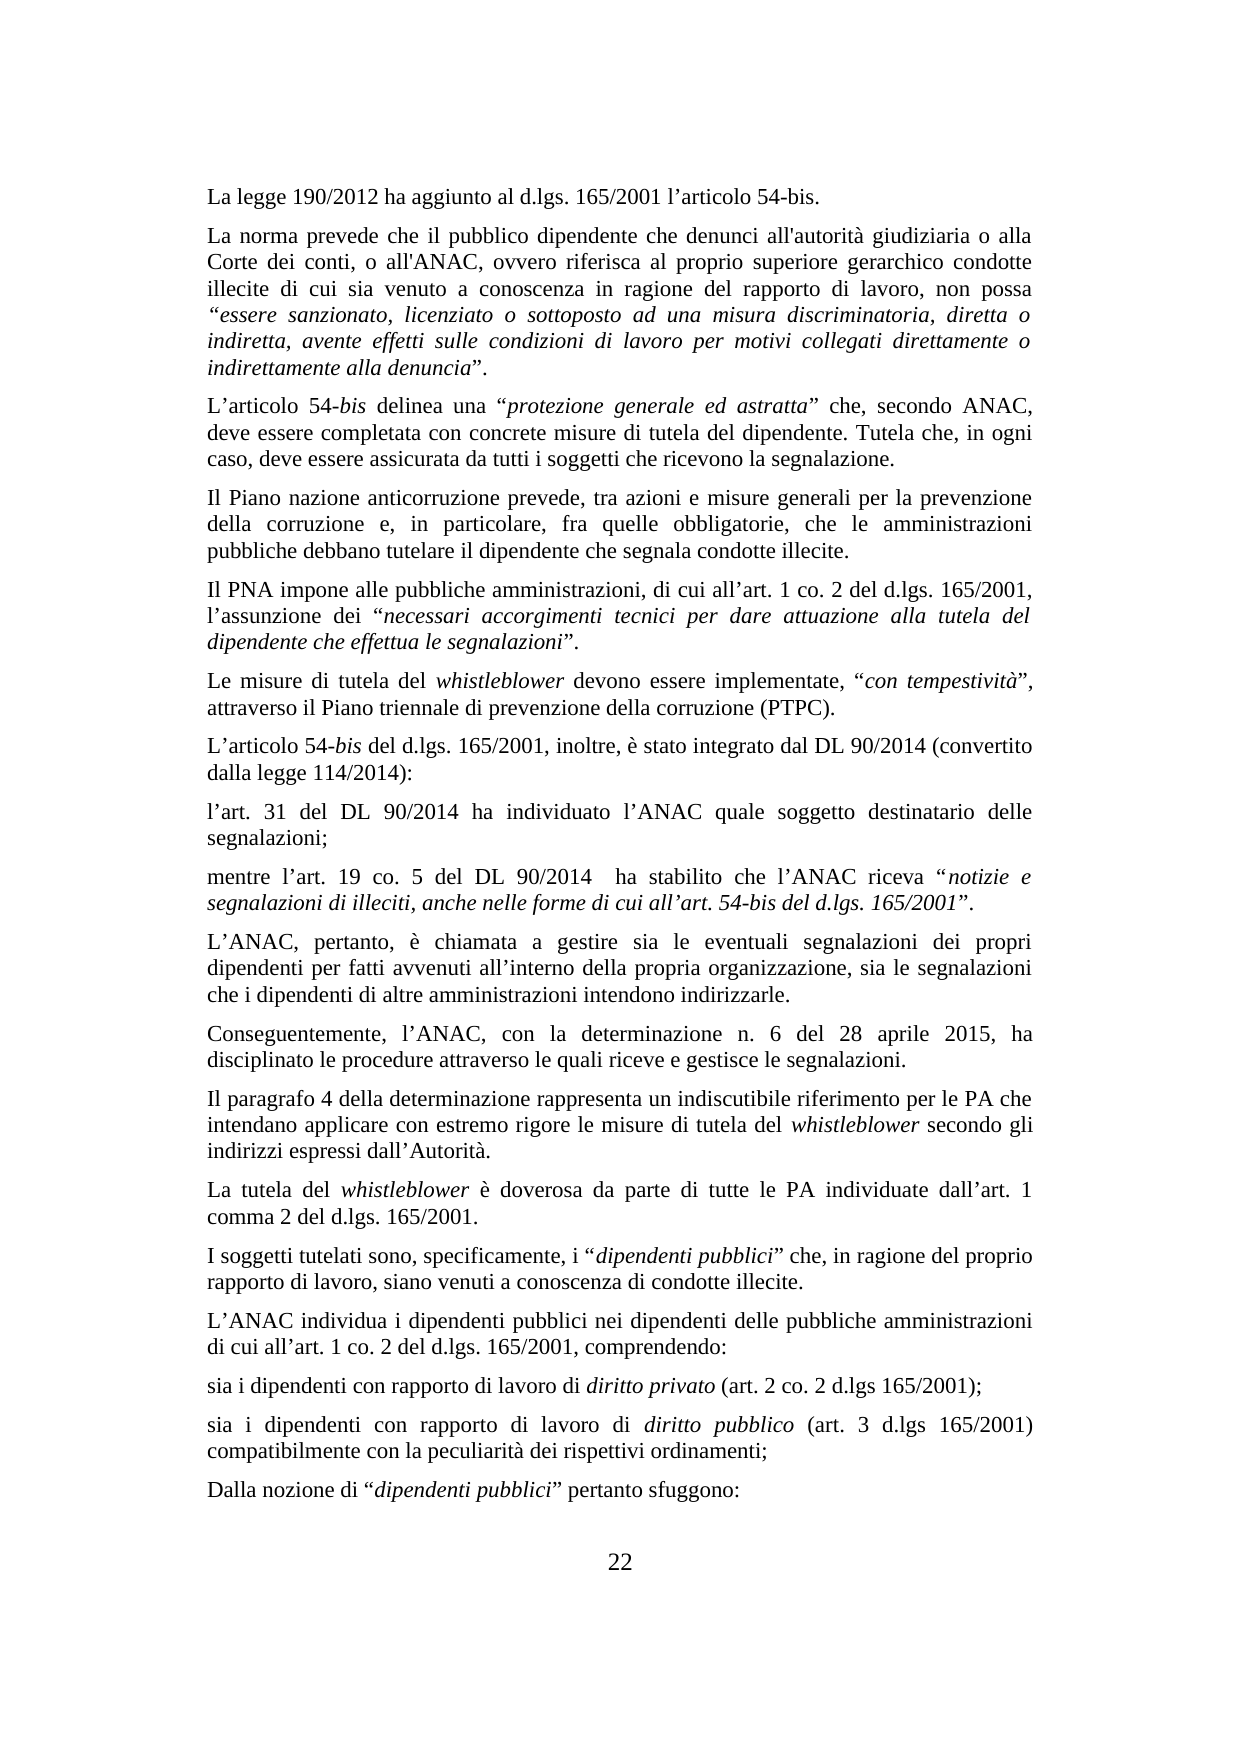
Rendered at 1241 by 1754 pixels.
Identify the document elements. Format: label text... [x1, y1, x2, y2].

text Il paragrafo 4 della determinazione rappresenta un indiscutibile riferimento per le PA che intendano applicare con estremo rigore le misure di tutela del whistleblower secondo gli indirizzi espressi dall’Autorità. [207, 1085, 1033, 1164]
text mentre l’art. 19 co. 5 del DL 90/2014 ha stabilito che l’ANAC riceva “notizie e segnalazioni di illeciti, anche nelle forme di cui all’art. 54-bis del d.lgs. 165/2001”. [207, 863, 1033, 916]
text Il Piano nazione anticorruzione prevede, tra azioni e misure generali per la prevenzione della corruzione e, in particolare, fra quelle obbligatorie, che le amministrazioni pubbliche debbano tutelare il dipendente che segnala condotte illecite. [207, 484, 1033, 563]
text Dalla nozione di “dipendenti pubblici” pertanto sfuggono: [207, 1476, 1033, 1502]
text I soggetti tutelati sono, specificamente, i “dipendenti pubblici” che, in ragione del proprio rapporto di lavoro, siano venuti a conoscenza di condotte illecite. [207, 1242, 1033, 1294]
text Il PNA impone alle pubbliche amministrazioni, di cui all’art. 1 co. 2 del d.lgs. 165/2001, l’assunzione dei “necessari accorgimenti tecnici per dare attuazione alla tutela del dipendente che effettua le segnalazioni”. [207, 576, 1033, 655]
text La legge 190/2012 ha aggiunto al d.lgs. 165/2001 l’articolo 54-bis. [207, 183, 1033, 209]
text sia i dipendenti con rapporto di lavoro di diritto pubblico (art. 3 d.lgs 165/2001) compatibilmente con la peculiarità dei rispettivi ordinamenti; [207, 1411, 1033, 1464]
text La norma prevede che il pubblico dipendente che denunci all'autorità giudiziaria o alla Corte dei conti, o all'ANAC, ovvero riferisca al proprio superiore gerarchico condotte illecite di cui sia venuto a conoscenza in ragione del rapporto di lavoro, non possa “essere sanzionato, licenziato o sottoposto ad una misura discriminatoria, diretta o indiretta, avente effetti sulle condizioni di lavoro per motivi collegati direttamente o indirettamente alla denuncia”. [207, 222, 1033, 380]
text L’ANAC, pertanto, è chiamata a gestire sia le eventuali segnalazioni dei propri dipendenti per fatti avvenuti all’interno della propria organizzazione, sia le segnalazioni che i dipendenti di altre amministrazioni intendono indirizzarle. [207, 928, 1033, 1007]
text Conseguentemente, l’ANAC, con la determinazione n. 6 del 28 aprile 2015, ha disciplinato le procedure attraverso le quali riceve e gestisce le segnalazioni. [207, 1020, 1033, 1072]
text l’art. 31 del DL 90/2014 ha individuato l’ANAC quale soggetto destinatario delle segnalazioni; [207, 798, 1033, 850]
text L’ANAC individua i dipendenti pubblici nei dipendenti delle pubbliche amministrazioni di cui all’art. 1 co. 2 del d.lgs. 165/2001, comprendendo: [207, 1307, 1033, 1359]
text sia i dipendenti con rapporto di lavoro di diritto privato (art. 2 co. 2 d.lgs 165/2001); [207, 1372, 1033, 1398]
text L’articolo 54-bis delinea una “protezione generale ed astratta” che, secondo ANAC, deve essere completata con concrete misure di tutela del dipendente. Tutela che, in ogni caso, deve essere assicurata da tutti i soggetti che ricevono la segnalazione. [207, 393, 1033, 472]
text L’articolo 54-bis del d.lgs. 165/2001, inoltre, è stato integrato dal DL 90/2014 (convertito dalla legge 114/2014): [207, 732, 1033, 785]
text Le misure di tutela del whistleblower devono essere implementate, “con tempestività”, attraverso il Piano triennale di prevenzione della corruzione (PTPC). [207, 667, 1033, 720]
text La tutela del whistleblower è doverosa da parte di tutte le PA individuate dall’art. 1 comma 2 del d.lgs. 165/2001. [207, 1176, 1033, 1229]
